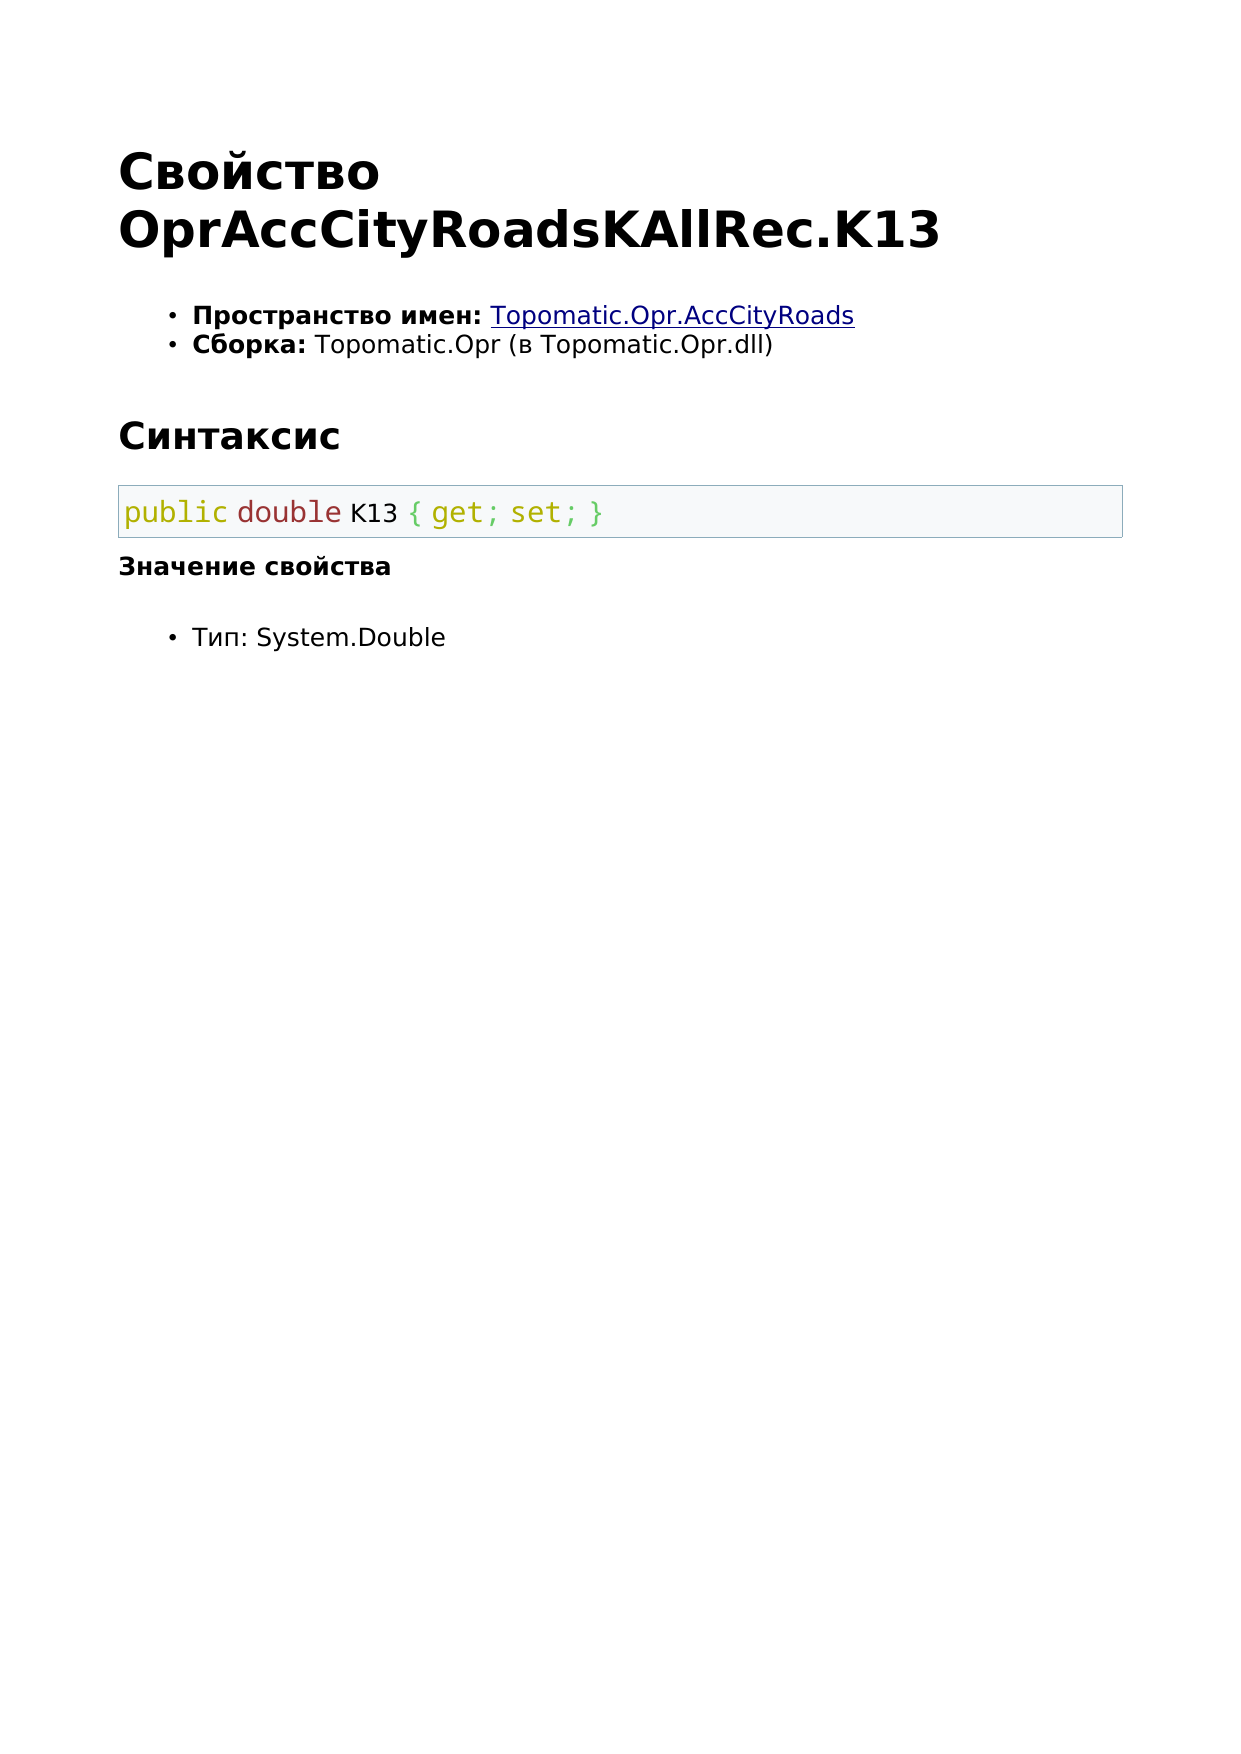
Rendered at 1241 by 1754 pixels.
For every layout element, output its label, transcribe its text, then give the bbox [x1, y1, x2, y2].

table_header public double K13 { get; set; } [119, 486, 1122, 537]
subtitle Свойство OprAccCityRoadsKAllRec.K13 [118, 143, 1122, 259]
list Сборка: Topomatic.Opr (в Topomatic.Opr.dll) [177, 331, 1122, 360]
subtitle Синтаксис [118, 414, 1122, 458]
text Значение свойства [118, 552, 1122, 581]
list Тип: System.Double [177, 623, 1122, 652]
list Пространство имен: Topomatic.Opr.AccCityRoads [177, 302, 1122, 331]
